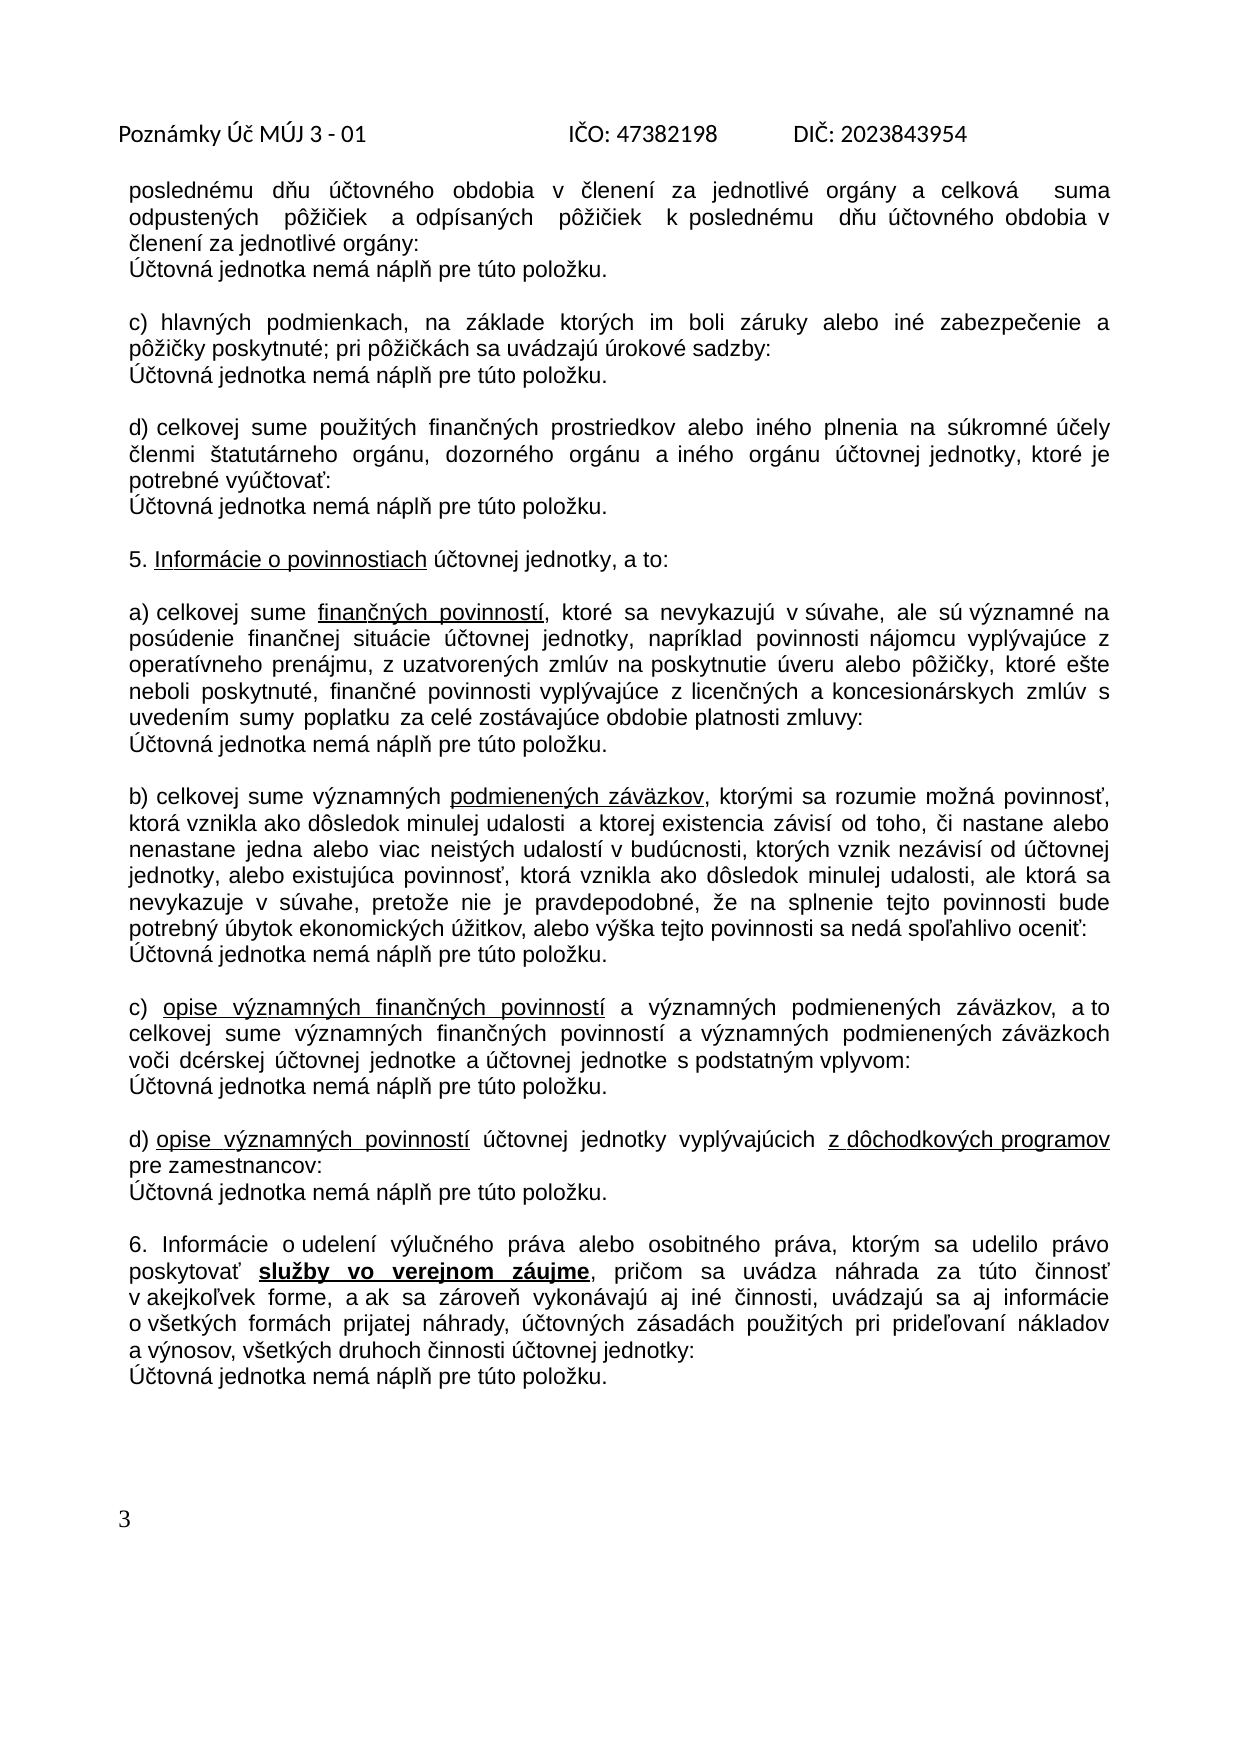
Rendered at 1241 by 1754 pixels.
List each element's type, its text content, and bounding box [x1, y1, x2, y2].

text d) opise významných povinností účtovnej jednotky vyplývajúcich z dôchodkových programov pre zamestnancov: [129, 1126, 1110, 1178]
text 6. Informácie o udelení výlučného práva alebo osobitného práva, ktorým sa udelilo právo poskytovať služby vo verejnom záujme, pričom sa uvádza náhrada za túto činnosť v akejkoľvek forme, a ak sa zároveň vykonávajú aj iné činnosti, uvádzajú sa aj informácie o všetkých formách prijatej náhrady, účtovných zásadách použitých pri prideľovaní nákladov a výnosov, všetkých druhoch činnosti účtovnej jednotky: [129, 1231, 1110, 1363]
text poslednému dňu účtovného obdobia v členení za jednotlivé orgány a celková suma odpustených pôžičiek a odpísaných pôžičiek k poslednému dňu účtovného obdobia v členení za jednotlivé orgány: [129, 177, 1110, 256]
text Účtovná jednotka nemá náplň pre túto položku. [129, 731, 1110, 757]
text c) hlavných podmienkach, na základe ktorých im boli záruky alebo iné zabezpečenie a pôžičky poskytnuté; pri pôžičkách sa uvádzajú úrokové sadzby: [129, 309, 1110, 362]
text Účtovná jednotka nemá náplň pre túto položku. [129, 493, 1110, 520]
text d) celkovej sume použitých finančných prostriedkov alebo iného plnenia na súkromné účely členmi štatutárneho orgánu, dozorného orgánu a iného orgánu účtovnej jednotky, ktoré je potrebné vyúčtovať: [129, 414, 1110, 493]
text Účtovná jednotka nemá náplň pre túto položku. [129, 941, 1110, 968]
text Účtovná jednotka nemá náplň pre túto položku. [129, 1073, 1110, 1099]
text b) celkovej sume významných podmienených záväzkov, ktorými sa rozumie možná povinnosť, ktorá vznikla ako dôsledok minulej udalosti a ktorej existencia závisí od toho, či nastane alebo nenastane jedna alebo viac neistých udalostí v budúcnosti, ktorých vznik nezávisí od účtovnej jednotky, alebo existujúca povinnosť, ktorá vznikla ako dôsledok minulej udalosti, ale ktorá sa nevykazuje v súvahe, pretože nie je pravdepodobné, že na splnenie tejto povinnosti bude potrebný úbytok ekonomických úžitkov, alebo výška tejto povinnosti sa nedá spoľahlivo oceniť: [129, 783, 1110, 941]
text Účtovná jednotka nemá náplň pre túto položku. [129, 256, 1110, 282]
text Účtovná jednotka nemá náplň pre túto položku. [129, 362, 1110, 388]
text 5. Informácie o povinnostiach účtovnej jednotky, a to: [129, 546, 1110, 572]
text Účtovná jednotka nemá náplň pre túto položku. [129, 1363, 1110, 1389]
text a) celkovej sume finančných povinností, ktoré sa nevykazujú v súvahe, ale sú významné na posúdenie finančnej situácie účtovnej jednotky, napríklad povinnosti nájomcu vyplývajúce z operatívneho prenájmu, z uzatvorených zmlúv na poskytnutie úveru alebo pôžičky, ktoré ešte neboli poskytnuté, finančné povinnosti vyplývajúce z licenčných a koncesionárskych zmlúv s uvedením sumy poplatku za celé zostávajúce obdobie platnosti zmluvy: [129, 599, 1110, 731]
text Účtovná jednotka nemá náplň pre túto položku. [129, 1178, 1110, 1205]
text c) opise významných finančných povinností a významných podmienených záväzkov, a to celkovej sume významných finančných povinností a významných podmienených záväzkoch voči dcérskej účtovnej jednotke a účtovnej jednotke s podstatným vplyvom: [129, 994, 1110, 1073]
text 3 [118, 1504, 1122, 1533]
